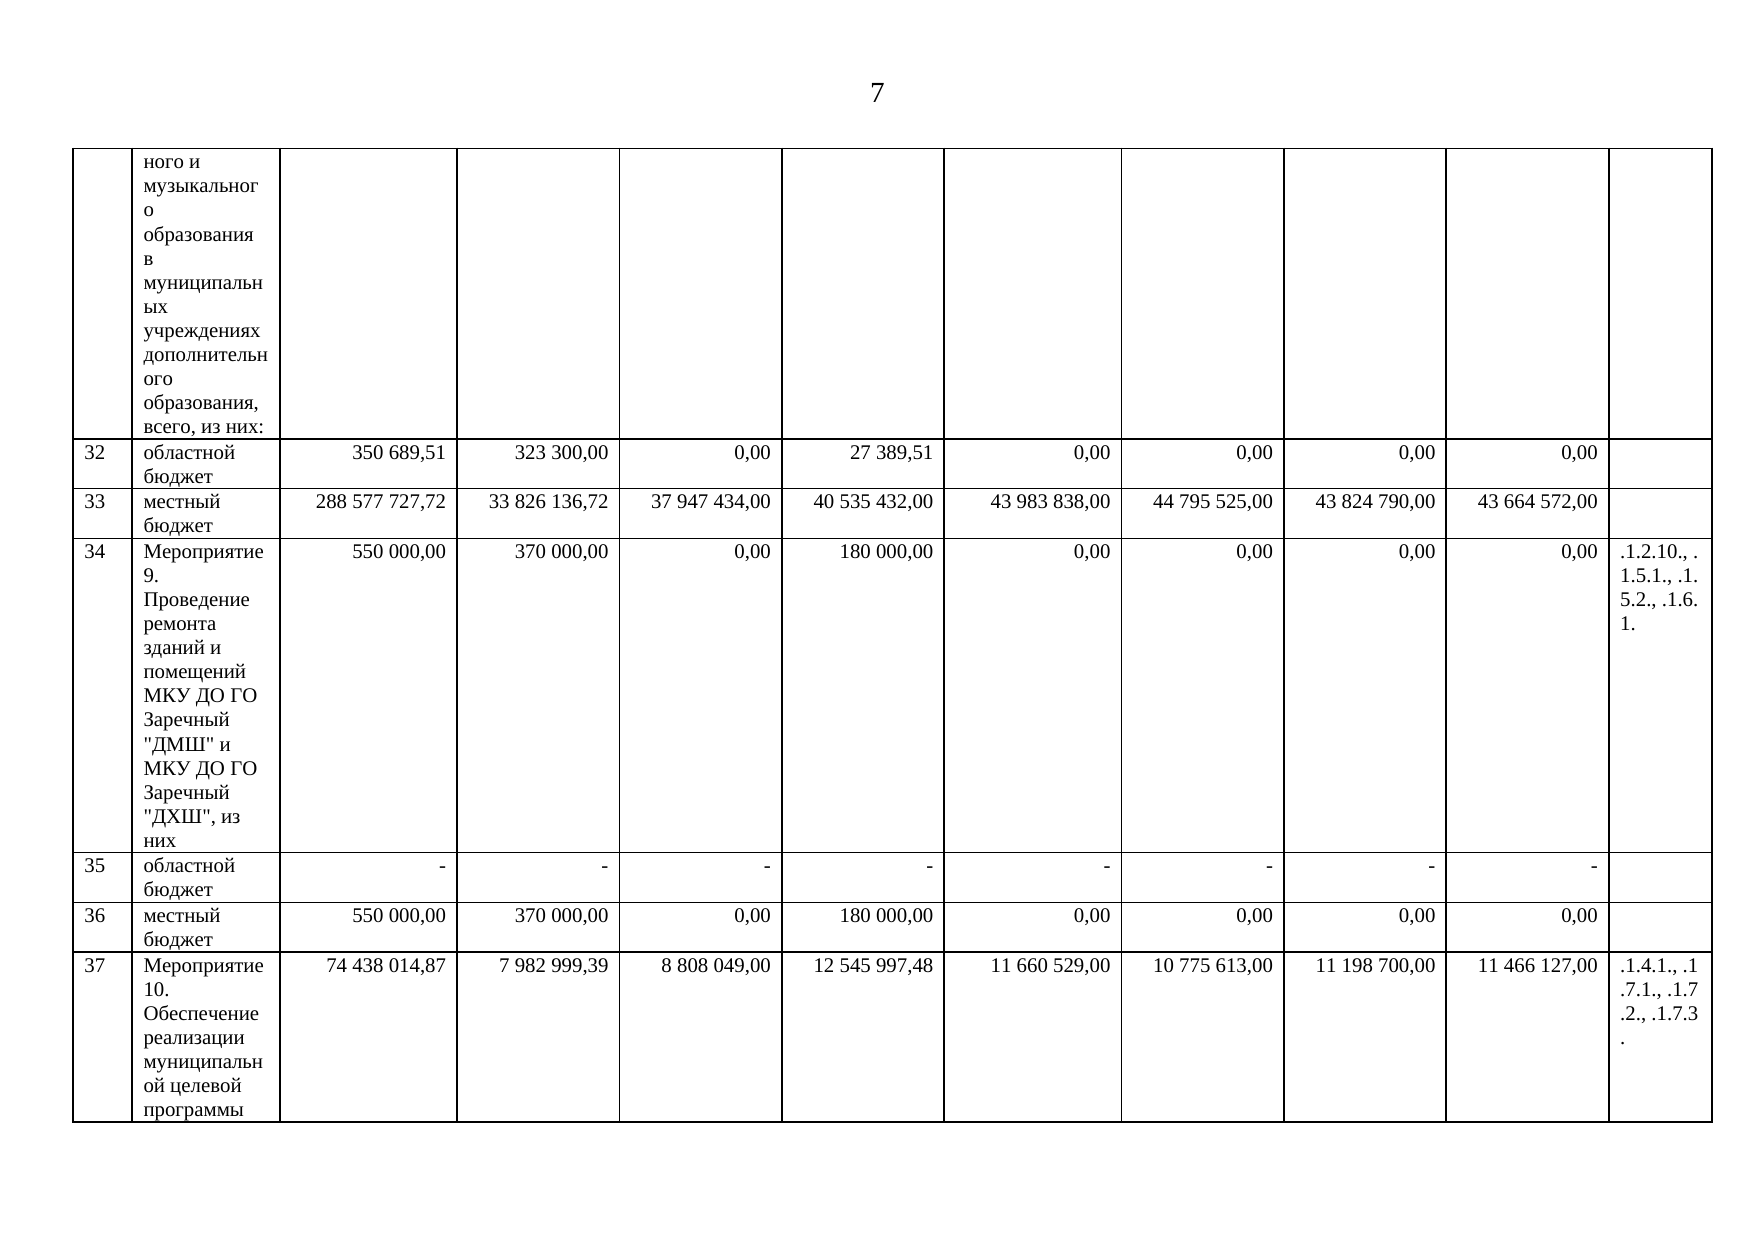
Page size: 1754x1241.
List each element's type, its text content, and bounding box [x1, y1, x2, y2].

table_cell 33 826 136,72 [458, 489, 619, 537]
table_cell 43 824 790,00 [1285, 489, 1445, 537]
table_cell 550 000,00 [281, 539, 456, 852]
table_cell 12 545 997,48 [783, 953, 943, 1121]
table_cell 34 [74, 539, 131, 852]
table_cell 0,00 [1447, 539, 1608, 852]
table_cell [1285, 149, 1445, 438]
table_cell [620, 149, 781, 438]
table_cell - [281, 853, 456, 901]
table_cell 40 535 432,00 [783, 489, 943, 537]
table_cell местный бюджет [133, 489, 279, 537]
table_cell [1610, 149, 1711, 438]
table_cell 0,00 [620, 903, 781, 951]
table_cell 180 000,00 [783, 903, 943, 951]
table_cell [1447, 149, 1608, 438]
table_cell 0,00 [1122, 440, 1283, 488]
table_cell 7 982 999,39 [458, 953, 619, 1121]
table_cell местный бюджет [133, 903, 279, 951]
table_cell 0,00 [1122, 539, 1283, 852]
table_cell - [1122, 853, 1283, 901]
table_cell 44 795 525,00 [1122, 489, 1283, 537]
table_cell - [620, 853, 781, 901]
table_cell 32 [74, 440, 131, 488]
table_cell 8 808 049,00 [620, 953, 781, 1121]
table_cell областной бюджет [133, 853, 279, 901]
table_cell - [945, 853, 1121, 901]
table_cell 0,00 [620, 440, 781, 488]
table_cell областной бюджет [133, 440, 279, 488]
table_cell ного и музыкального образования в муниципальных учреждениях дополнительного образования, всего, из них: [133, 149, 279, 438]
table_cell [945, 149, 1121, 438]
table_cell Мероприятие 10. Обеспечение реализации муниципальной целевой программы [133, 953, 279, 1121]
table_cell [1122, 149, 1283, 438]
table_cell 350 689,51 [281, 440, 456, 488]
table_cell 0,00 [620, 539, 781, 852]
table_cell 0,00 [1447, 903, 1608, 951]
table_cell 33 [74, 489, 131, 537]
table_cell 11 466 127,00 [1447, 953, 1608, 1121]
table_cell 288 577 727,72 [281, 489, 456, 537]
table_cell - [1447, 853, 1608, 901]
table_cell - [1285, 853, 1445, 901]
table_cell [74, 149, 131, 438]
table_cell 0,00 [1285, 539, 1445, 852]
table_cell 0,00 [1285, 440, 1445, 488]
table_cell 0,00 [1447, 440, 1608, 488]
table_cell - [783, 853, 943, 901]
table_cell 0,00 [945, 440, 1121, 488]
table_cell Мероприятие 9. Проведение ремонта зданий и помещений МКУ ДО ГО Заречный "ДМШ" и МКУ ДО ГО Заречный "ДХШ", из них [133, 539, 279, 852]
table_cell 0,00 [945, 539, 1121, 852]
table_cell [1610, 489, 1711, 537]
table_cell 11 660 529,00 [945, 953, 1121, 1121]
table_cell .1.2.10., .1.5.1., .1.5.2., .1.6.1. [1610, 539, 1711, 852]
table_cell 35 [74, 853, 131, 901]
table_cell .1.4.1., .1.7.1., .1.7.2., .1.7.3. [1610, 953, 1711, 1121]
table_cell 43 983 838,00 [945, 489, 1121, 537]
table_cell 180 000,00 [783, 539, 943, 852]
table_cell 37 [74, 953, 131, 1121]
table_cell 550 000,00 [281, 903, 456, 951]
table_cell [1610, 440, 1711, 488]
table_cell - [458, 853, 619, 901]
table_cell 11 198 700,00 [1285, 953, 1445, 1121]
table_cell 370 000,00 [458, 539, 619, 852]
table_cell [458, 149, 619, 438]
table_cell [783, 149, 943, 438]
table_cell 36 [74, 903, 131, 951]
table_cell 27 389,51 [783, 440, 943, 488]
table_cell 10 775 613,00 [1122, 953, 1283, 1121]
table_cell 0,00 [1122, 903, 1283, 951]
table_cell 370 000,00 [458, 903, 619, 951]
table_cell [1610, 853, 1711, 901]
table_cell [281, 149, 456, 438]
table_cell 37 947 434,00 [620, 489, 781, 537]
table_cell 43 664 572,00 [1447, 489, 1608, 537]
table_cell 0,00 [945, 903, 1121, 951]
table_cell 74 438 014,87 [281, 953, 456, 1121]
table_cell [1610, 903, 1711, 951]
table_cell 0,00 [1285, 903, 1445, 951]
table_cell 323 300,00 [458, 440, 619, 488]
